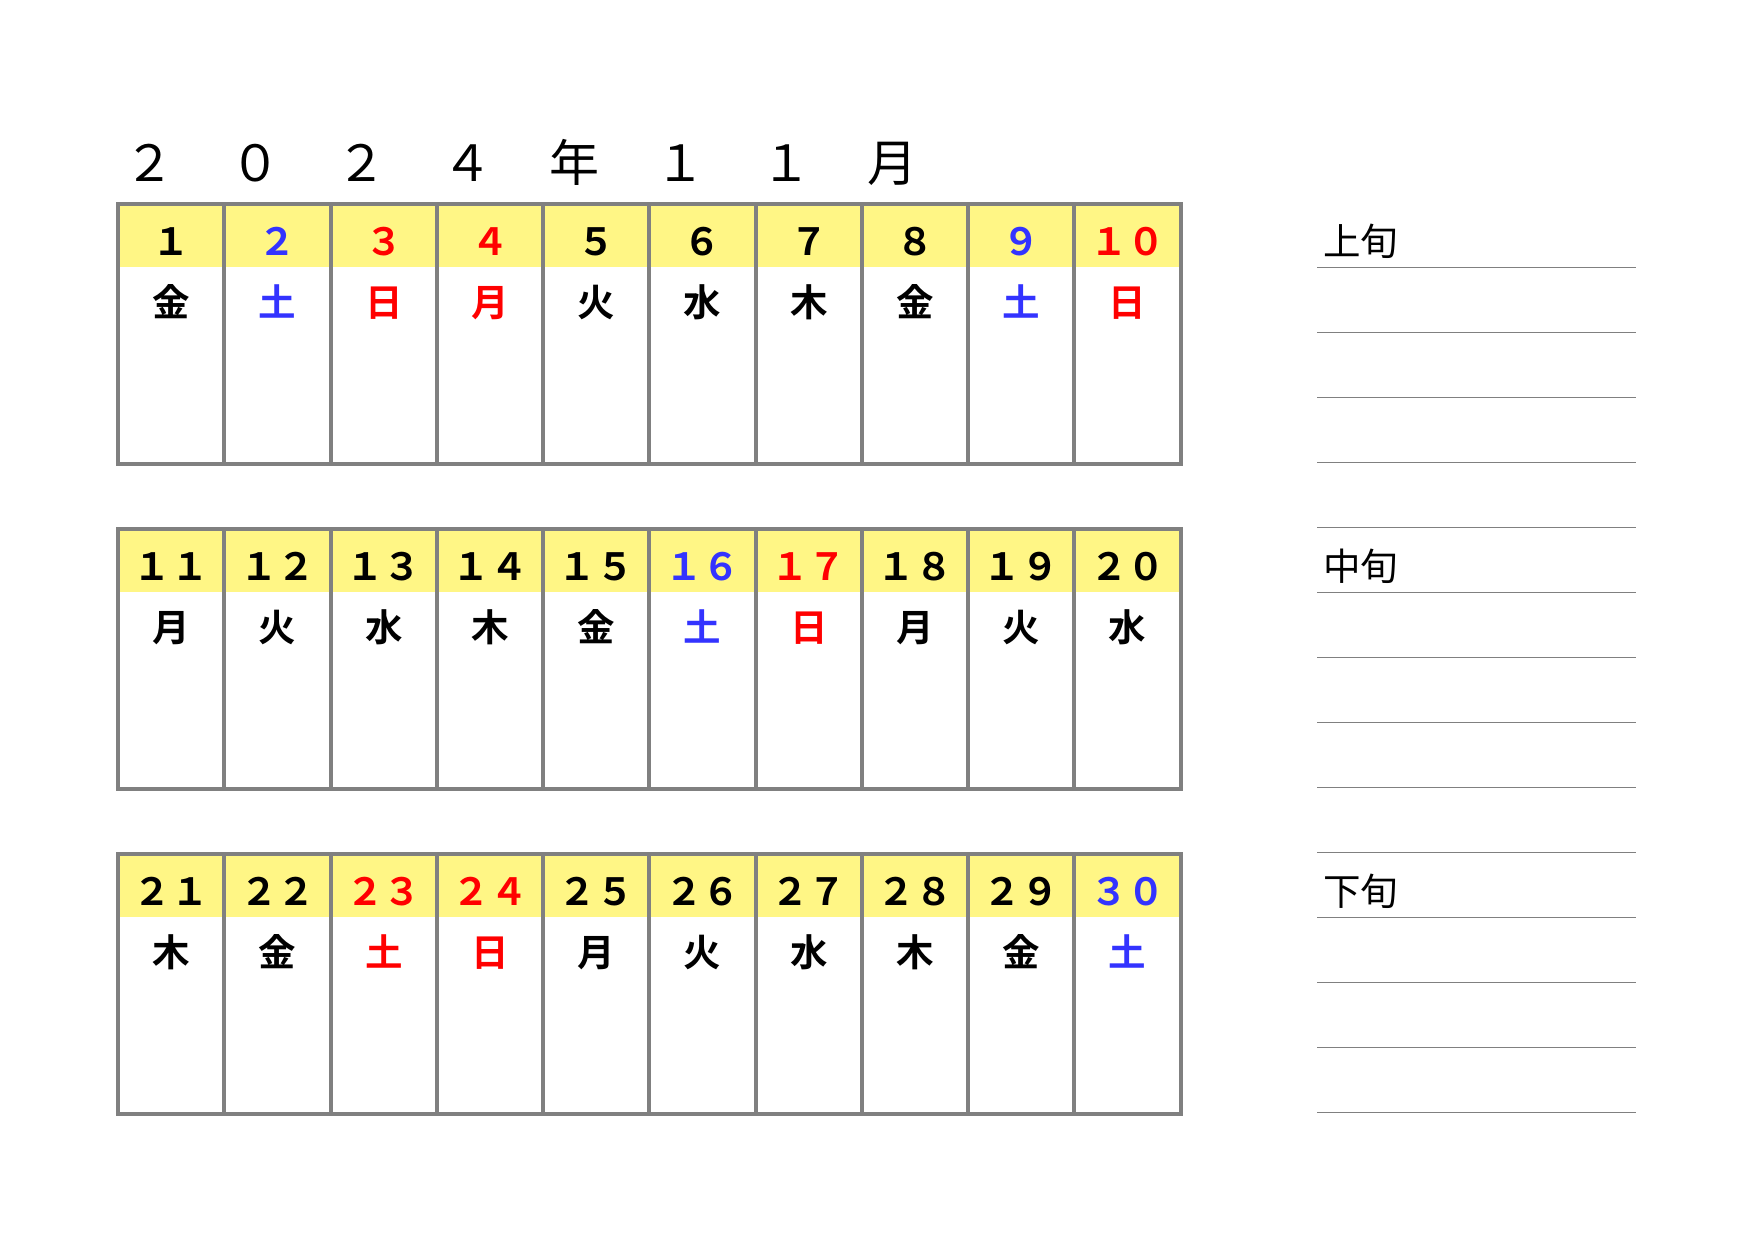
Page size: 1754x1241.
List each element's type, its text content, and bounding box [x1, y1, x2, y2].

table_cell [1287, 202, 1317, 267]
table_cell ２５ [545, 856, 647, 917]
table_cell [1183, 722, 1287, 787]
table_cell ６ [651, 206, 754, 267]
table_cell １４ [439, 531, 541, 592]
table_cell [1317, 333, 1636, 397]
table_cell [1287, 332, 1317, 397]
table_cell [1317, 1048, 1636, 1112]
table_cell [864, 1047, 966, 1112]
table_cell [1317, 593, 1636, 657]
table_cell [439, 982, 541, 1047]
table_cell [226, 657, 329, 722]
table_cell 上旬 [1317, 202, 1636, 267]
table_cell [439, 397, 541, 462]
table_cell [970, 1047, 1072, 1112]
table_cell 火 [651, 917, 754, 982]
table_cell [864, 722, 966, 787]
table_cell 木 [120, 917, 222, 982]
table_cell 水 [1076, 592, 1179, 657]
table_cell [970, 332, 1072, 397]
table_cell ３ [333, 206, 435, 267]
table_cell 日 [758, 592, 860, 657]
table_cell ２２ [226, 856, 329, 917]
table_cell [970, 982, 1072, 1047]
table_cell ５ [545, 206, 647, 267]
table_cell ２１ [120, 856, 222, 917]
table_cell [970, 397, 1072, 462]
table_cell [333, 397, 435, 462]
table_cell [333, 1047, 435, 1112]
table_cell [970, 722, 1072, 787]
table_cell [758, 332, 860, 397]
table_cell [1076, 982, 1179, 1047]
table_cell [1287, 787, 1317, 852]
table_header [1287, 118, 1317, 202]
table_cell 金 [545, 592, 647, 657]
table_cell 土 [1076, 917, 1179, 982]
table_cell [224, 791, 331, 852]
table_cell [651, 397, 754, 462]
table_cell 水 [333, 592, 435, 657]
table_cell ３０ [1076, 856, 1179, 917]
table_cell ２４ [439, 856, 541, 917]
table_cell [864, 982, 966, 1047]
table_cell [1181, 462, 1287, 527]
table_cell [756, 791, 862, 852]
table_cell ９ [970, 206, 1072, 267]
table_cell [226, 332, 329, 397]
table_cell 日 [439, 917, 541, 982]
table_cell [1074, 466, 1181, 527]
table_header [968, 118, 1074, 202]
table_cell [758, 657, 860, 722]
table_cell [1183, 397, 1287, 462]
table_cell １０ [1076, 206, 1179, 267]
table_cell [1317, 268, 1636, 332]
table_header [1317, 118, 1636, 202]
table_cell [1287, 982, 1317, 1047]
table_cell [1317, 658, 1636, 722]
table_cell [649, 791, 756, 852]
table_cell ２６ [651, 856, 754, 917]
table_cell [1076, 1047, 1179, 1112]
table_cell [226, 982, 329, 1047]
table_cell [649, 466, 756, 527]
table_cell １８ [864, 531, 966, 592]
table_cell 木 [864, 917, 966, 982]
table_cell [545, 982, 647, 1047]
table_cell [1076, 397, 1179, 462]
table_cell [439, 722, 541, 787]
table_cell [651, 657, 754, 722]
table_cell 火 [226, 592, 329, 657]
table_cell [545, 722, 647, 787]
table_cell ２３ [333, 856, 435, 917]
table_cell 火 [970, 592, 1072, 657]
table_cell １５ [545, 531, 647, 592]
table_cell [1076, 332, 1179, 397]
table_cell 中旬 [1317, 528, 1636, 592]
table_cell [333, 332, 435, 397]
table_cell [439, 1047, 541, 1112]
table_cell [758, 982, 860, 1047]
table_cell 火 [545, 267, 647, 332]
table_cell 日 [1076, 267, 1179, 332]
table_cell [1287, 852, 1317, 917]
table_cell [1287, 397, 1317, 462]
table_cell [439, 657, 541, 722]
table_header [1181, 118, 1287, 202]
table_cell 金 [120, 267, 222, 332]
table_cell [226, 397, 329, 462]
table_cell [1183, 917, 1287, 982]
table_cell [226, 722, 329, 787]
table_cell [756, 466, 862, 527]
table_cell [331, 791, 437, 852]
table_cell １７ [758, 531, 860, 592]
table_cell [1183, 332, 1287, 397]
table_cell [1076, 657, 1179, 722]
table_cell [1074, 791, 1181, 852]
table_cell [1317, 788, 1636, 852]
table_cell [862, 791, 968, 852]
table_cell [120, 1047, 222, 1112]
table_cell [862, 466, 968, 527]
table_cell 金 [864, 267, 966, 332]
table_cell [651, 1047, 754, 1112]
table_cell [439, 332, 541, 397]
table_header [1074, 118, 1181, 202]
table_cell [226, 1047, 329, 1112]
table_cell １ [120, 206, 222, 267]
table_cell [970, 657, 1072, 722]
table_cell [1287, 592, 1317, 657]
table_cell ２９ [970, 856, 1072, 917]
table_cell [968, 791, 1074, 852]
table_cell [864, 657, 966, 722]
table_cell １１ [120, 531, 222, 592]
table_cell [1287, 527, 1317, 592]
table_cell [651, 722, 754, 787]
table_header ２ [331, 118, 437, 202]
table_cell 月 [545, 917, 647, 982]
table_cell [1287, 1047, 1317, 1112]
table_cell [331, 466, 437, 527]
table_cell 水 [758, 917, 860, 982]
table_cell [651, 332, 754, 397]
table_cell [333, 657, 435, 722]
table_cell [333, 722, 435, 787]
table_cell [864, 397, 966, 462]
table_cell ７ [758, 206, 860, 267]
table_cell 金 [970, 917, 1072, 982]
table_cell [543, 791, 649, 852]
table_header ２ [118, 118, 224, 202]
table_cell １６ [651, 531, 754, 592]
table_cell 土 [970, 267, 1072, 332]
table_cell 金 [226, 917, 329, 982]
table_cell １９ [970, 531, 1072, 592]
table_cell [1287, 917, 1317, 982]
table_cell [864, 332, 966, 397]
table_cell [120, 397, 222, 462]
table_cell ２０ [1076, 531, 1179, 592]
table_cell ４ [439, 206, 541, 267]
table_cell [1287, 657, 1317, 722]
table_header 年 [543, 118, 649, 202]
table_cell 木 [439, 592, 541, 657]
table_cell １３ [333, 531, 435, 592]
table_cell 月 [439, 267, 541, 332]
table_cell 木 [758, 267, 860, 332]
table_cell 土 [333, 917, 435, 982]
table_cell [758, 1047, 860, 1112]
table_cell [545, 332, 647, 397]
table_cell [1183, 1047, 1287, 1112]
table_cell [118, 791, 224, 852]
table_cell [545, 397, 647, 462]
table_cell [224, 466, 331, 527]
table_cell [1183, 982, 1287, 1047]
table_cell [1183, 527, 1287, 592]
table_cell ２ [226, 206, 329, 267]
table_cell [1183, 267, 1287, 332]
table_cell 月 [864, 592, 966, 657]
table_header ０ [224, 118, 331, 202]
table_cell 下旬 [1317, 853, 1636, 917]
table_cell [758, 397, 860, 462]
table_cell 水 [651, 267, 754, 332]
table_header １ [756, 118, 862, 202]
table_cell [333, 982, 435, 1047]
table_cell 土 [226, 267, 329, 332]
table_cell ８ [864, 206, 966, 267]
table_cell [1317, 463, 1636, 527]
table_cell [1183, 657, 1287, 722]
table_cell 土 [651, 592, 754, 657]
table_cell [120, 982, 222, 1047]
table_cell [1287, 722, 1317, 787]
table_cell [545, 657, 647, 722]
table_cell [1181, 787, 1287, 852]
table_cell [1317, 983, 1636, 1047]
table_cell [545, 1047, 647, 1112]
table_cell [1287, 462, 1317, 527]
table_cell [543, 466, 649, 527]
table_cell [1076, 722, 1179, 787]
table_cell [1183, 852, 1287, 917]
table_cell [968, 466, 1074, 527]
table_cell [120, 332, 222, 397]
table_cell [1183, 202, 1287, 267]
table_cell 日 [333, 267, 435, 332]
table_cell [1183, 592, 1287, 657]
table_cell ２８ [864, 856, 966, 917]
table_cell ２７ [758, 856, 860, 917]
table_cell [437, 791, 543, 852]
table_header １ [649, 118, 756, 202]
table_cell [120, 657, 222, 722]
table_cell [1317, 398, 1636, 462]
table_cell １２ [226, 531, 329, 592]
table_cell [118, 466, 224, 527]
table_cell 月 [120, 592, 222, 657]
table_cell [758, 722, 860, 787]
table_header 月 [862, 118, 968, 202]
table_header ４ [437, 118, 543, 202]
table_cell [1287, 267, 1317, 332]
table_cell [120, 722, 222, 787]
table_cell [1317, 918, 1636, 982]
table_cell [437, 466, 543, 527]
table_cell [651, 982, 754, 1047]
table_cell [1317, 723, 1636, 787]
